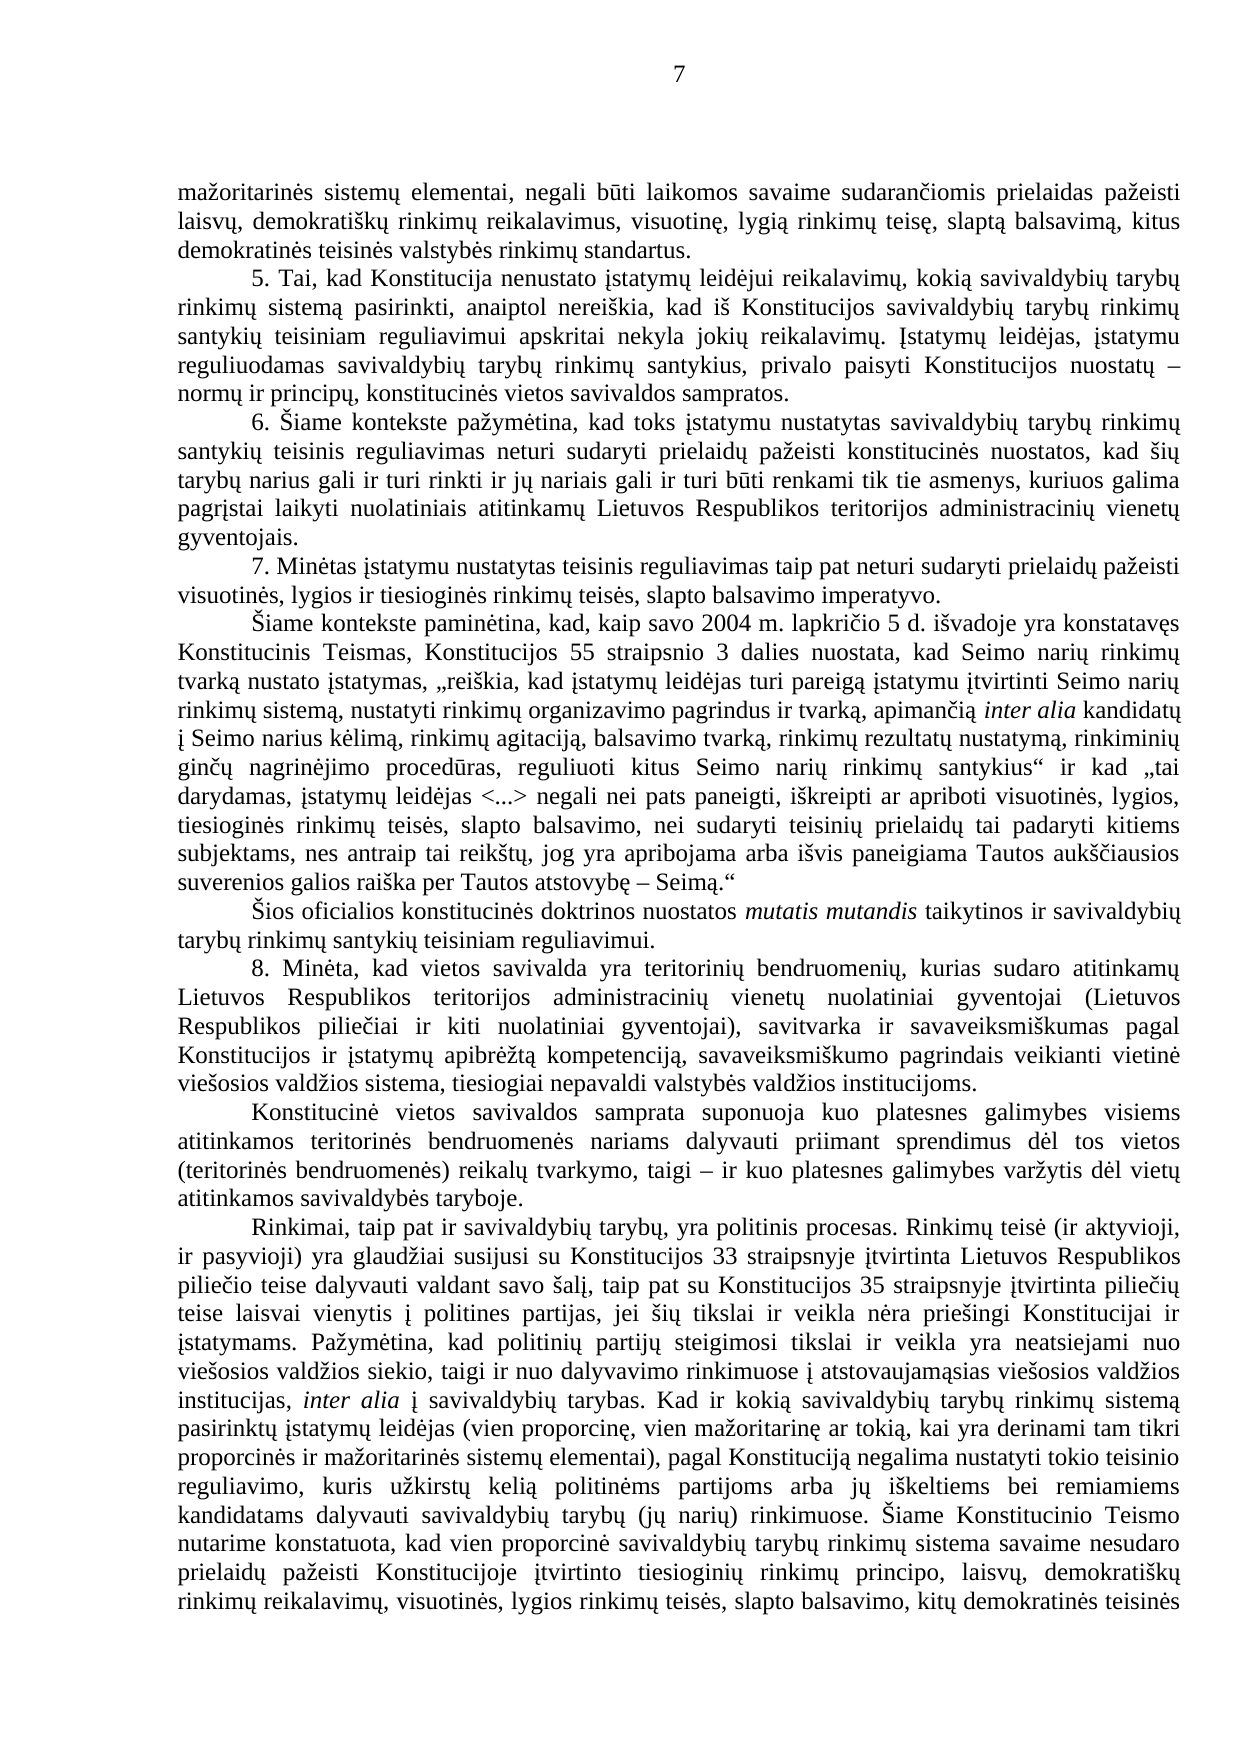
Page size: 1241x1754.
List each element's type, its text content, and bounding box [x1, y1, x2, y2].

text mažoritarinės sistemų elementai, negali būti laikomos savaime sudarančiomis prielaidas pažeisti laisvų, demokratiškų rinkimų reikalavimus, visuotinę, lygią rinkimų teisę, slaptą balsavimą, kitus demokratinės teisinės valstybės rinkimų standartus. [177, 177, 1181, 263]
text Rinkimai, taip pat ir savivaldybių tarybų, yra politinis procesas. Rinkimų teisė (ir aktyvioji, ir pasyvioji) yra glaudžiai susijusi su Konstitucijos 33 straipsnyje įtvirtinta Lietuvos Respublikos piliečio teise dalyvauti valdant savo šalį, taip pat su Konstitucijos 35 straipsnyje įtvirtinta piliečių teise laisvai vienytis į politines partijas, jei šių tikslai ir veikla nėra priešingi Konstitucijai ir įstatymams. Pažymėtina, kad politinių partijų steigimosi tikslai ir veikla yra neatsiejami nuo viešosios valdžios siekio, taigi ir nuo dalyvavimo rinkimuose į atstovaujamąsias viešosios valdžios institucijas, inter alia į savivaldybių tarybas. Kad ir kokią savivaldybių tarybų rinkimų sistemą pasirinktų įstatymų leidėjas (vien proporcinę, vien mažoritarinę ar tokią, kai yra derinami tam tikri proporcinės ir mažoritarinės sistemų elementai), pagal Konstituciją negalima nustatyti tokio teisinio reguliavimo, kuris užkirstų kelią politinėms partijoms arba jų iškeltiems bei remiamiems kandidatams dalyvauti savivaldybių tarybų (jų narių) rinkimuose. Šiame Konstitucinio Teismo nutarime konstatuota, kad vien proporcinė savivaldybių tarybų rinkimų sistema savaime nesudaro prielaidų pažeisti Konstitucijoje įtvirtinto tiesioginių rinkimų principo, laisvų, demokratiškų rinkimų reikalavimų, visuotinės, lygios rinkimų teisės, slapto balsavimo, kitų demokratinės teisinės [177, 1212, 1181, 1615]
text Šios oficialios konstitucinės doktrinos nuostatos mutatis mutandis taikytinos ir savivaldybių tarybų rinkimų santykių teisiniam reguliavimui. [177, 896, 1181, 953]
text Šiame kontekste paminėtina, kad, kaip savo 2004 m. lapkričio 5 d. išvadoje yra konstatavęs Konstitucinis Teismas, Konstitucijos 55 straipsnio 3 dalies nuostata, kad Seimo narių rinkimų tvarką nustato įstatymas, „reiškia, kad įstatymų leidėjas turi pareigą įstatymu įtvirtinti Seimo narių rinkimų sistemą, nustatyti rinkimų organizavimo pagrindus ir tvarką, apimančią inter alia kandidatų į Seimo narius kėlimą, rinkimų agitaciją, balsavimo tvarką, rinkimų rezultatų nustatymą, rinkiminių ginčų nagrinėjimo procedūras, reguliuoti kitus Seimo narių rinkimų santykius“ ir kad „tai darydamas, įstatymų leidėjas <...> negali nei pats paneigti, iškreipti ar apriboti visuotinės, lygios, tiesioginės rinkimų teisės, slapto balsavimo, nei sudaryti teisinių prielaidų tai padaryti kitiems subjektams, nes antraip tai reikštų, jog yra apribojama arba išvis paneigiama Tautos aukščiausios suverenios galios raiška per Tautos atstovybę – Seimą.“ [177, 608, 1181, 896]
text 7. Minėtas įstatymu nustatytas teisinis reguliavimas taip pat neturi sudaryti prielaidų pažeisti visuotinės, lygios ir tiesioginės rinkimų teisės, slapto balsavimo imperatyvo. [177, 551, 1181, 608]
text 6. Šiame kontekste pažymėtina, kad toks įstatymu nustatytas savivaldybių tarybų rinkimų santykių teisinis reguliavimas neturi sudaryti prielaidų pažeisti konstitucinės nuostatos, kad šių tarybų narius gali ir turi rinkti ir jų nariais gali ir turi būti renkami tik tie asmenys, kuriuos galima pagrįstai laikyti nuolatiniais atitinkamų Lietuvos Respublikos teritorijos administracinių vienetų gyventojais. [177, 407, 1181, 551]
text Konstitucinė vietos savivaldos samprata suponuoja kuo platesnes galimybes visiems atitinkamos teritorinės bendruomenės nariams dalyvauti priimant sprendimus dėl tos vietos (teritorinės bendruomenės) reikalų tvarkymo, taigi – ir kuo platesnes galimybes varžytis dėl vietų atitinkamos savivaldybės taryboje. [177, 1097, 1181, 1212]
text 5. Tai, kad Konstitucija nenustato įstatymų leidėjui reikalavimų, kokią savivaldybių tarybų rinkimų sistemą pasirinkti, anaiptol nereiškia, kad iš Konstitucijos savivaldybių tarybų rinkimų santykių teisiniam reguliavimui apskritai nekyla jokių reikalavimų. Įstatymų leidėjas, įstatymu reguliuodamas savivaldybių tarybų rinkimų santykius, privalo paisyti Konstitucijos nuostatų – normų ir principų, konstitucinės vietos savivaldos sampratos. [177, 263, 1181, 407]
text 8. Minėta, kad vietos savivalda yra teritorinių bendruomenių, kurias sudaro atitinkamų Lietuvos Respublikos teritorijos administracinių vienetų nuolatiniai gyventojai (Lietuvos Respublikos piliečiai ir kiti nuolatiniai gyventojai), savitvarka ir savaveiksmiškumas pagal Konstitucijos ir įstatymų apibrėžtą kompetenciją, savaveiksmiškumo pagrindais veikianti vietinė viešosios valdžios sistema, tiesiogiai nepavaldi valstybės valdžios institucijoms. [177, 953, 1181, 1097]
